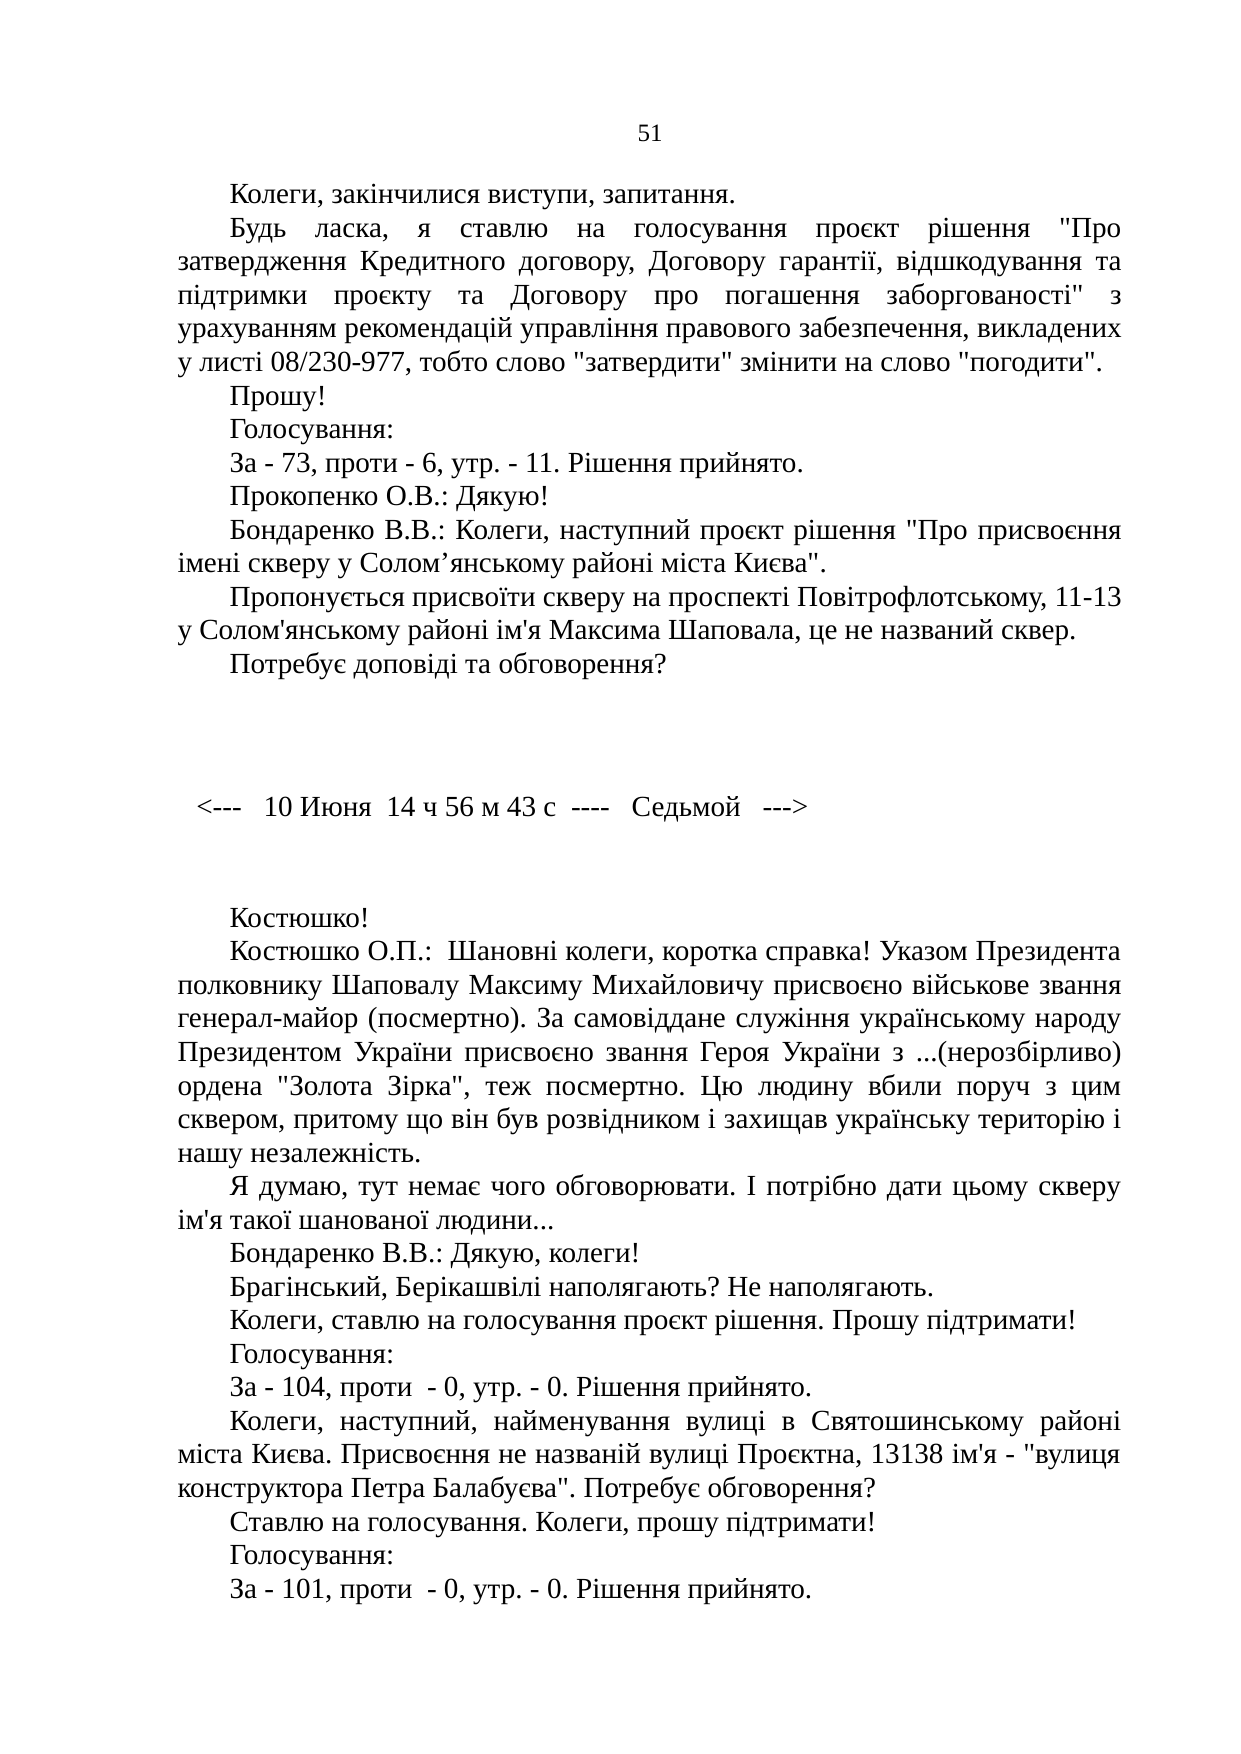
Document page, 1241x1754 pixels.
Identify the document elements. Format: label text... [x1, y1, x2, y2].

text Будь ласка, я ставлю на голосування проєкт рішення "Про затвердження Кредитного договору, Договору гарантії, відшкодування та підтримки проєкту та Договору про погашення заборгованості" з урахуванням рекомендацій управління правового забезпечення, викладених у листі 08/230-977, тобто слово "затвердити" змінити на слово "погодити". [177, 210, 1122, 378]
text Голосування: [177, 1537, 1122, 1571]
text Бондаренко В.В.: Дякую, колеги! [177, 1235, 1122, 1269]
text Голосування: [177, 411, 1122, 445]
text Пропонується присвоїти скверу на проспекті Повітрофлотському, 11-13 у Солом'янському районі ім'я Максима Шаповала, це не названий сквер. [177, 579, 1122, 646]
text Потребує доповіді та обговорення? [177, 646, 1122, 679]
text Костюшко! [177, 900, 1122, 933]
text Прошу! [177, 378, 1122, 411]
text Я думаю, тут немає чого обговорювати. І потрібно дати цьому скверу ім'я такої шанованої людини... [177, 1168, 1122, 1235]
text Костюшко О.П.: Шановні колеги, коротка справка! Указом Президента полковнику Шаповалу Максиму Михайловичу присвоєно військове звання генерал-майор (посмертно). За самовіддане служіння українському народу Президентом України присвоєно звання Героя України з ...(нерозбірливо) ордена "Золота Зірка", теж посмертно. Цю людину вбили поруч з цим сквером, притому що він був розвідником і захищав українську територію і нашу незалежність. [177, 933, 1122, 1168]
text Брагінський, Берікашвілі наполягають? Не наполягають. [177, 1269, 1122, 1302]
text Ставлю на голосування. Колеги, прошу підтримати! [177, 1504, 1122, 1537]
text За - 73, проти - 6, утр. - 11. Рішення прийнято. [177, 445, 1122, 478]
text Прокопенко О.В.: Дякую! [177, 478, 1122, 512]
text За - 104, проти - 0, утр. - 0. Рішення прийнято. [177, 1369, 1122, 1403]
text <--- 10 Июня 14 ч 56 м 43 с ---- Седьмой ---> [177, 747, 1122, 833]
text Колеги, ставлю на голосування проєкт рішення. Прошу підтримати! [177, 1302, 1122, 1336]
text Бондаренко В.В.: Колеги, наступний проєкт рішення "Про присвоєння імені скверу у Солом’янському районі міста Києва". [177, 512, 1122, 579]
text Колеги, закінчилися виступи, запитання. [177, 176, 1122, 210]
text Голосування: [177, 1336, 1122, 1369]
text Колеги, наступний, найменування вулиці в Святошинському районі міста Києва. Присвоєння не названій вулиці Проєктна, 13138 ім'я - "вулиця конструктора Петра Балабуєва". Потребує обговорення? [177, 1403, 1122, 1504]
text За - 101, проти - 0, утр. - 0. Рішення прийнято. [177, 1571, 1122, 1604]
